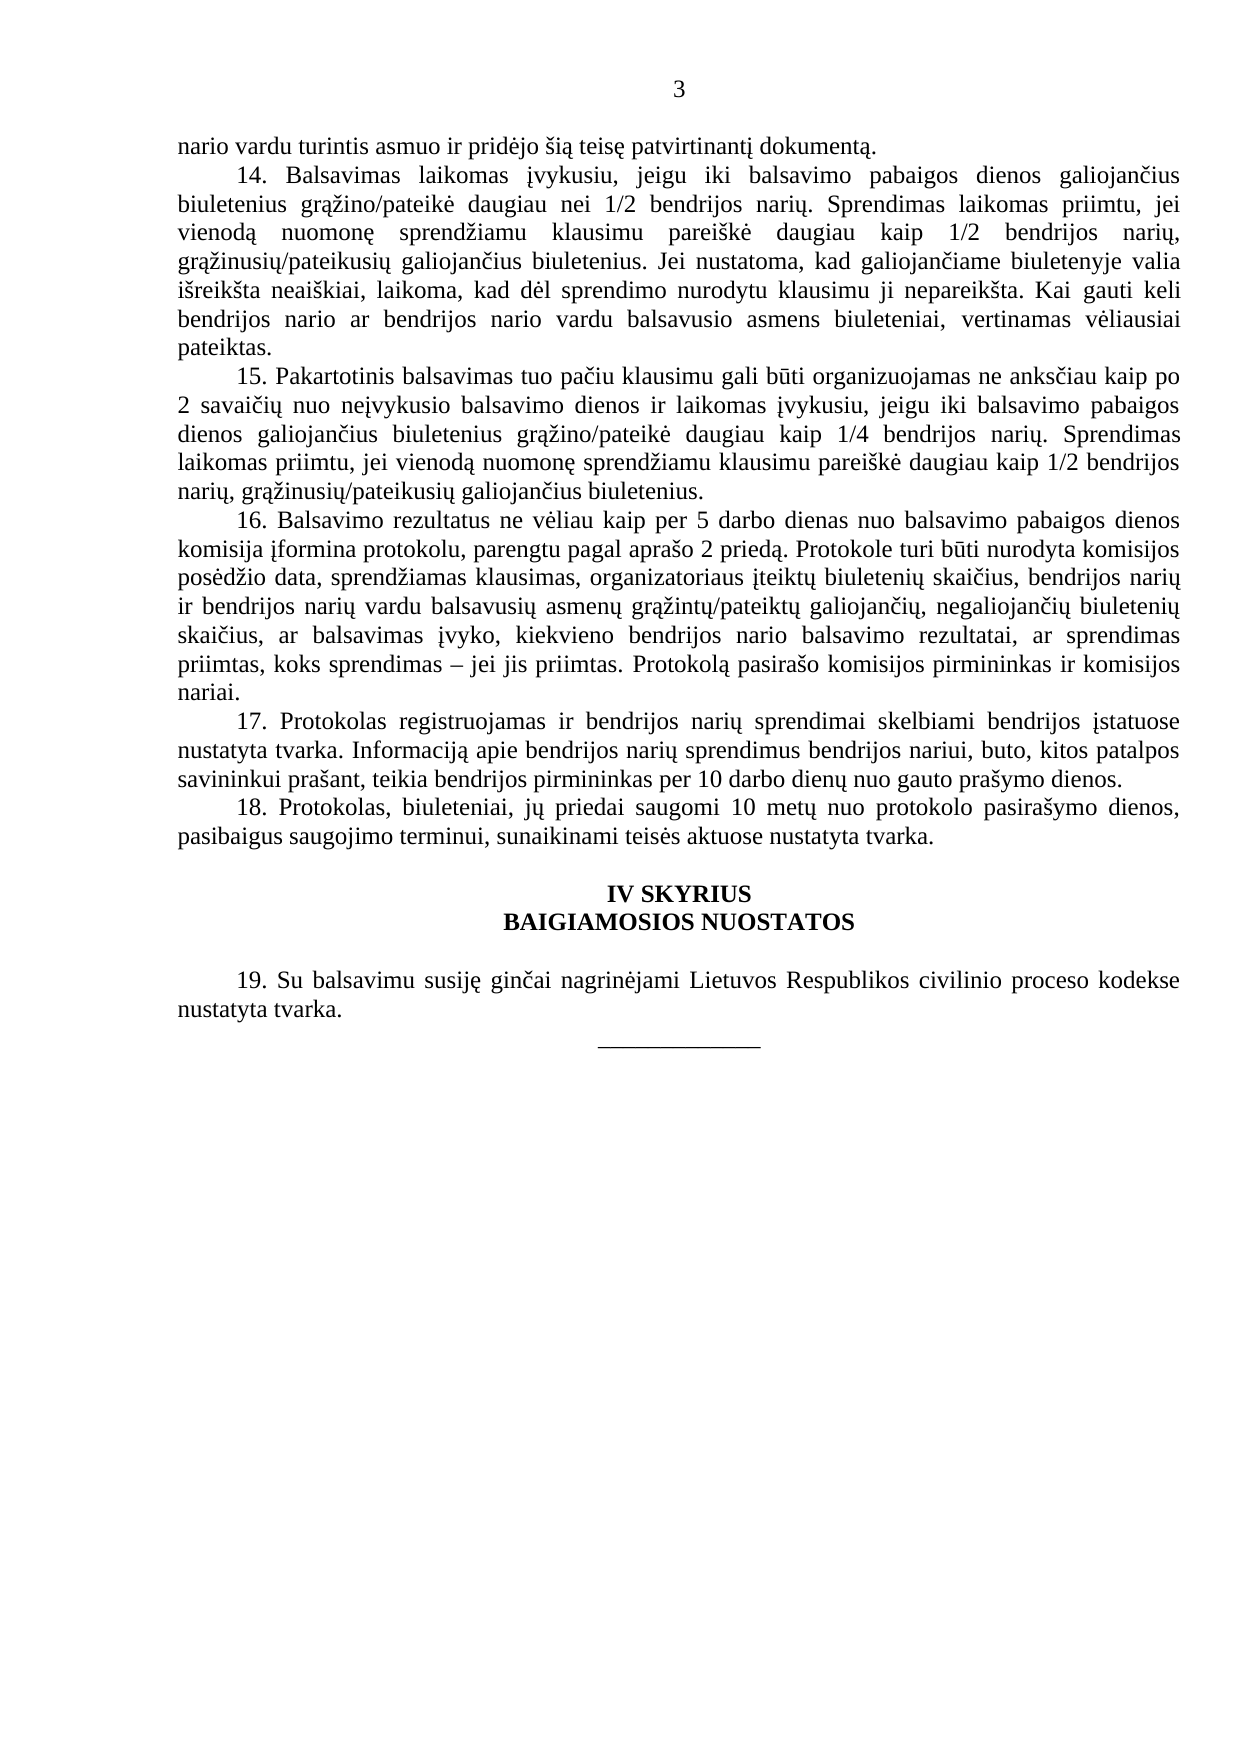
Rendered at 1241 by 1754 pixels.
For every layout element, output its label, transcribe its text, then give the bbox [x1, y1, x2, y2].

text nario vardu turintis asmuo ir pridėjo šią teisę patvirtinantį dokumentą. [177, 131, 1181, 160]
text 19. Su balsavimu susiję ginčai nagrinėjami Lietuvos Respublikos civilinio proceso kodekse nustatyta tvarka. [177, 965, 1181, 1022]
text 16. Balsavimo rezultatus ne vėliau kaip per 5 darbo dienas nuo balsavimo pabaigos dienos komisija įformina protokolu, parengtu pagal aprašo 2 priedą. Protokole turi būti nurodyta komisijos posėdžio data, sprendžiamas klausimas, organizatoriaus įteiktų biuletenių skaičius, bendrijos narių ir bendrijos narių vardu balsavusių asmenų grąžintų/pateiktų galiojančių, negaliojančių biuletenių skaičius, ar balsavimas įvyko, kiekvieno bendrijos nario balsavimo rezultatai, ar sprendimas priimtas, koks sprendimas – jei jis priimtas. Protokolą pasirašo komisijos pirmininkas ir komisijos nariai. [177, 505, 1181, 706]
text IV SKYRIUS [177, 879, 1181, 907]
text 15. Pakartotinis balsavimas tuo pačiu klausimu gali būti organizuojamas ne anksčiau kaip po 2 savaičių nuo neįvykusio balsavimo dienos ir laikomas įvykusiu, jeigu iki balsavimo pabaigos dienos galiojančius biuletenius grąžino/pateikė daugiau kaip 1/4 bendrijos narių. Sprendimas laikomas priimtu, jei vienodą nuomonę sprendžiamu klausimu pareiškė daugiau kaip 1/2 bendrijos narių, grąžinusių/pateikusių galiojančius biuletenius. [177, 361, 1181, 505]
text 18. Protokolas, biuleteniai, jų priedai saugomi 10 metų nuo protokolo pasirašymo dienos, pasibaigus saugojimo terminui, sunaikinami teisės aktuose nustatyta tvarka. [177, 792, 1181, 850]
text 17. Protokolas registruojamas ir bendrijos narių sprendimai skelbiami bendrijos įstatuose nustatyta tvarka. Informaciją apie bendrijos narių sprendimus bendrijos nariui, buto, kitos patalpos savininkui prašant, teikia bendrijos pirmininkas per 10 darbo dienų nuo gauto prašymo dienos. [177, 706, 1181, 792]
text 14. Balsavimas laikomas įvykusiu, jeigu iki balsavimo pabaigos dienos galiojančius biuletenius grąžino/pateikė daugiau nei 1/2 bendrijos narių. Sprendimas laikomas priimtu, jei vienodą nuomonę sprendžiamu klausimu pareiškė daugiau kaip 1/2 bendrijos narių, grąžinusių/pateikusių galiojančius biuletenius. Jei nustatoma, kad galiojančiame biuletenyje valia išreikšta neaiškiai, laikoma, kad dėl sprendimo nurodytu klausimu ji nepareikšta. Kai gauti keli bendrijos nario ar bendrijos nario vardu balsavusio asmens biuleteniai, vertinamas vėliausiai pateiktas. [177, 160, 1181, 361]
text _____________ [177, 1022, 1181, 1051]
text BAIGIAMOSIOS NUOSTATOS [177, 907, 1181, 936]
